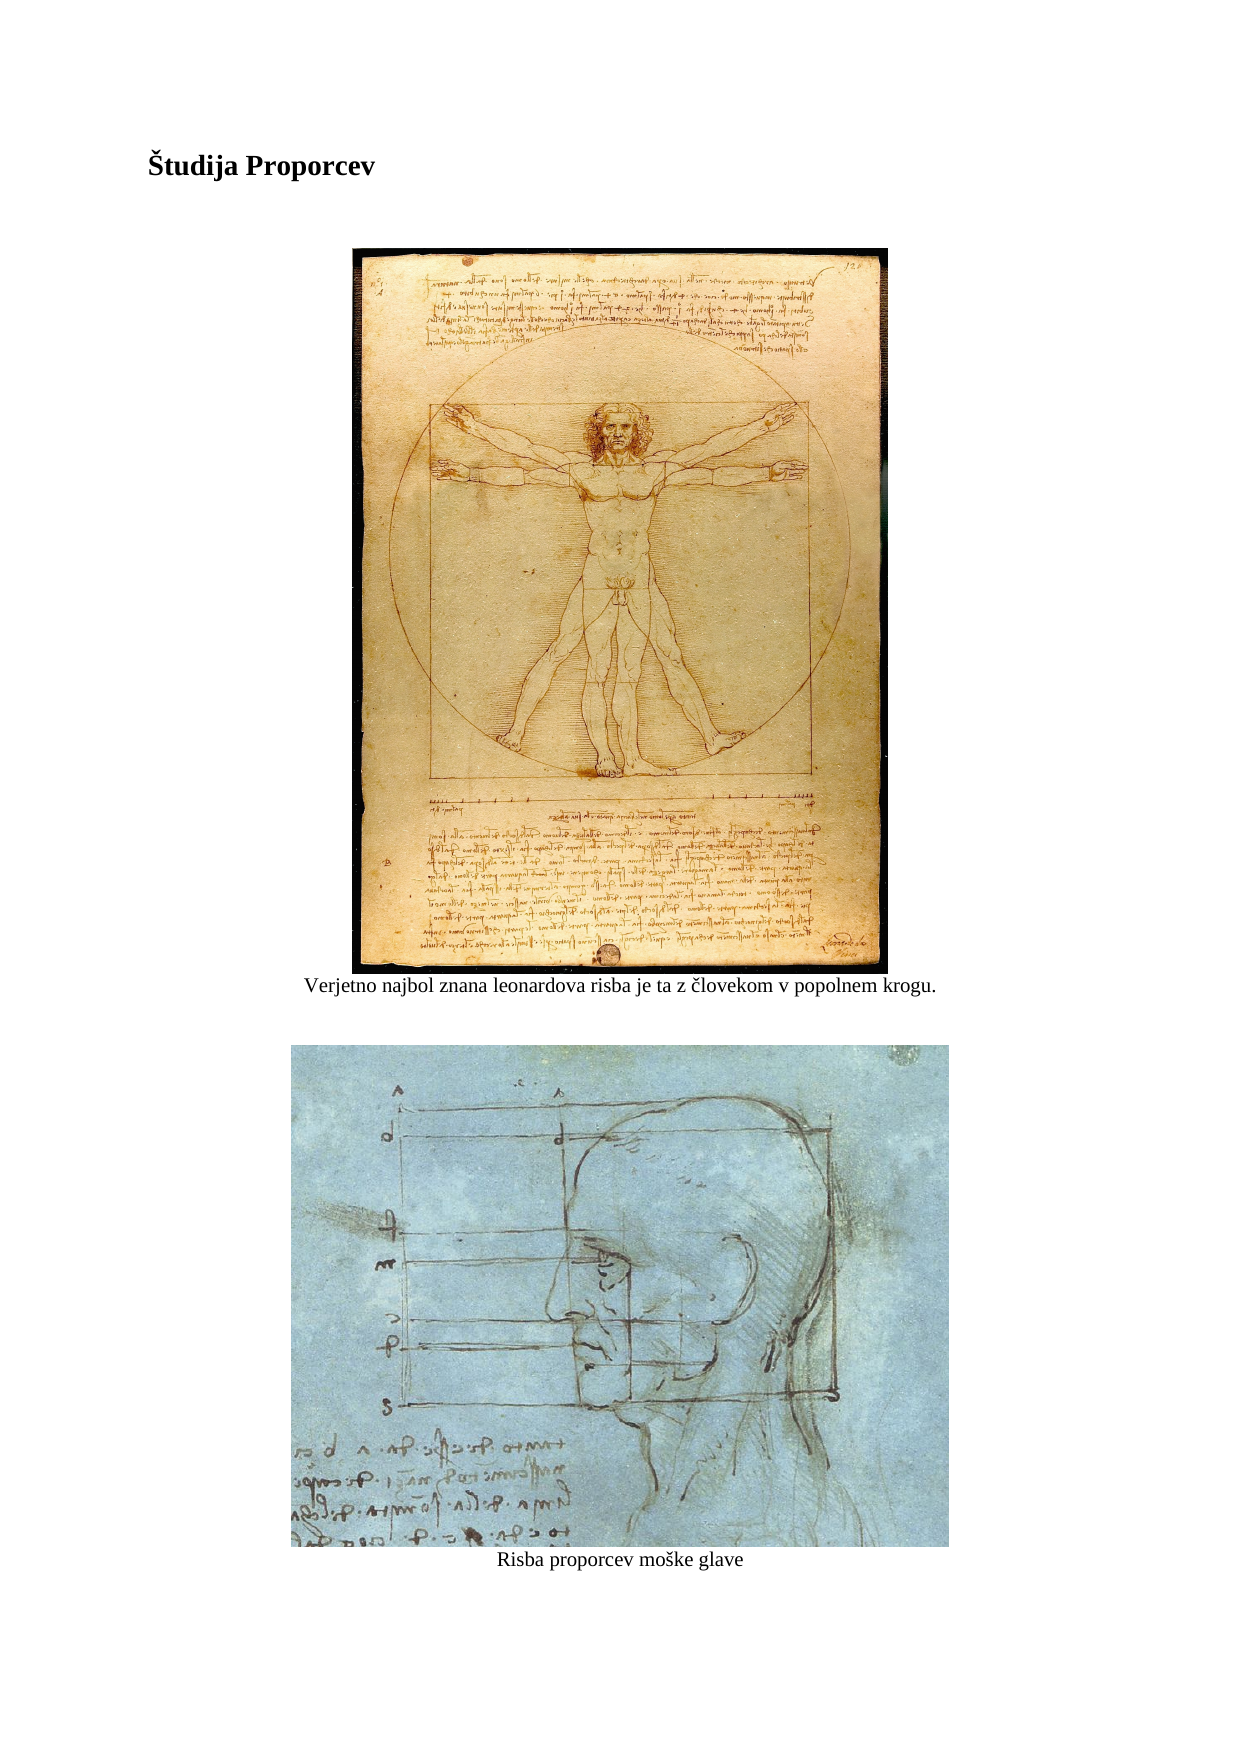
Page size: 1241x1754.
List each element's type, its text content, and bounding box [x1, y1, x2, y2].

text Verjetno najbol znana leonardova risba je ta z človekom v popolnem krogu. [148, 973, 1093, 997]
text Študija Proporcev [148, 148, 1093, 181]
text Risba proporcev moške glave [148, 1547, 1093, 1571]
picture [352, 248, 888, 974]
picture [291, 1045, 949, 1547]
